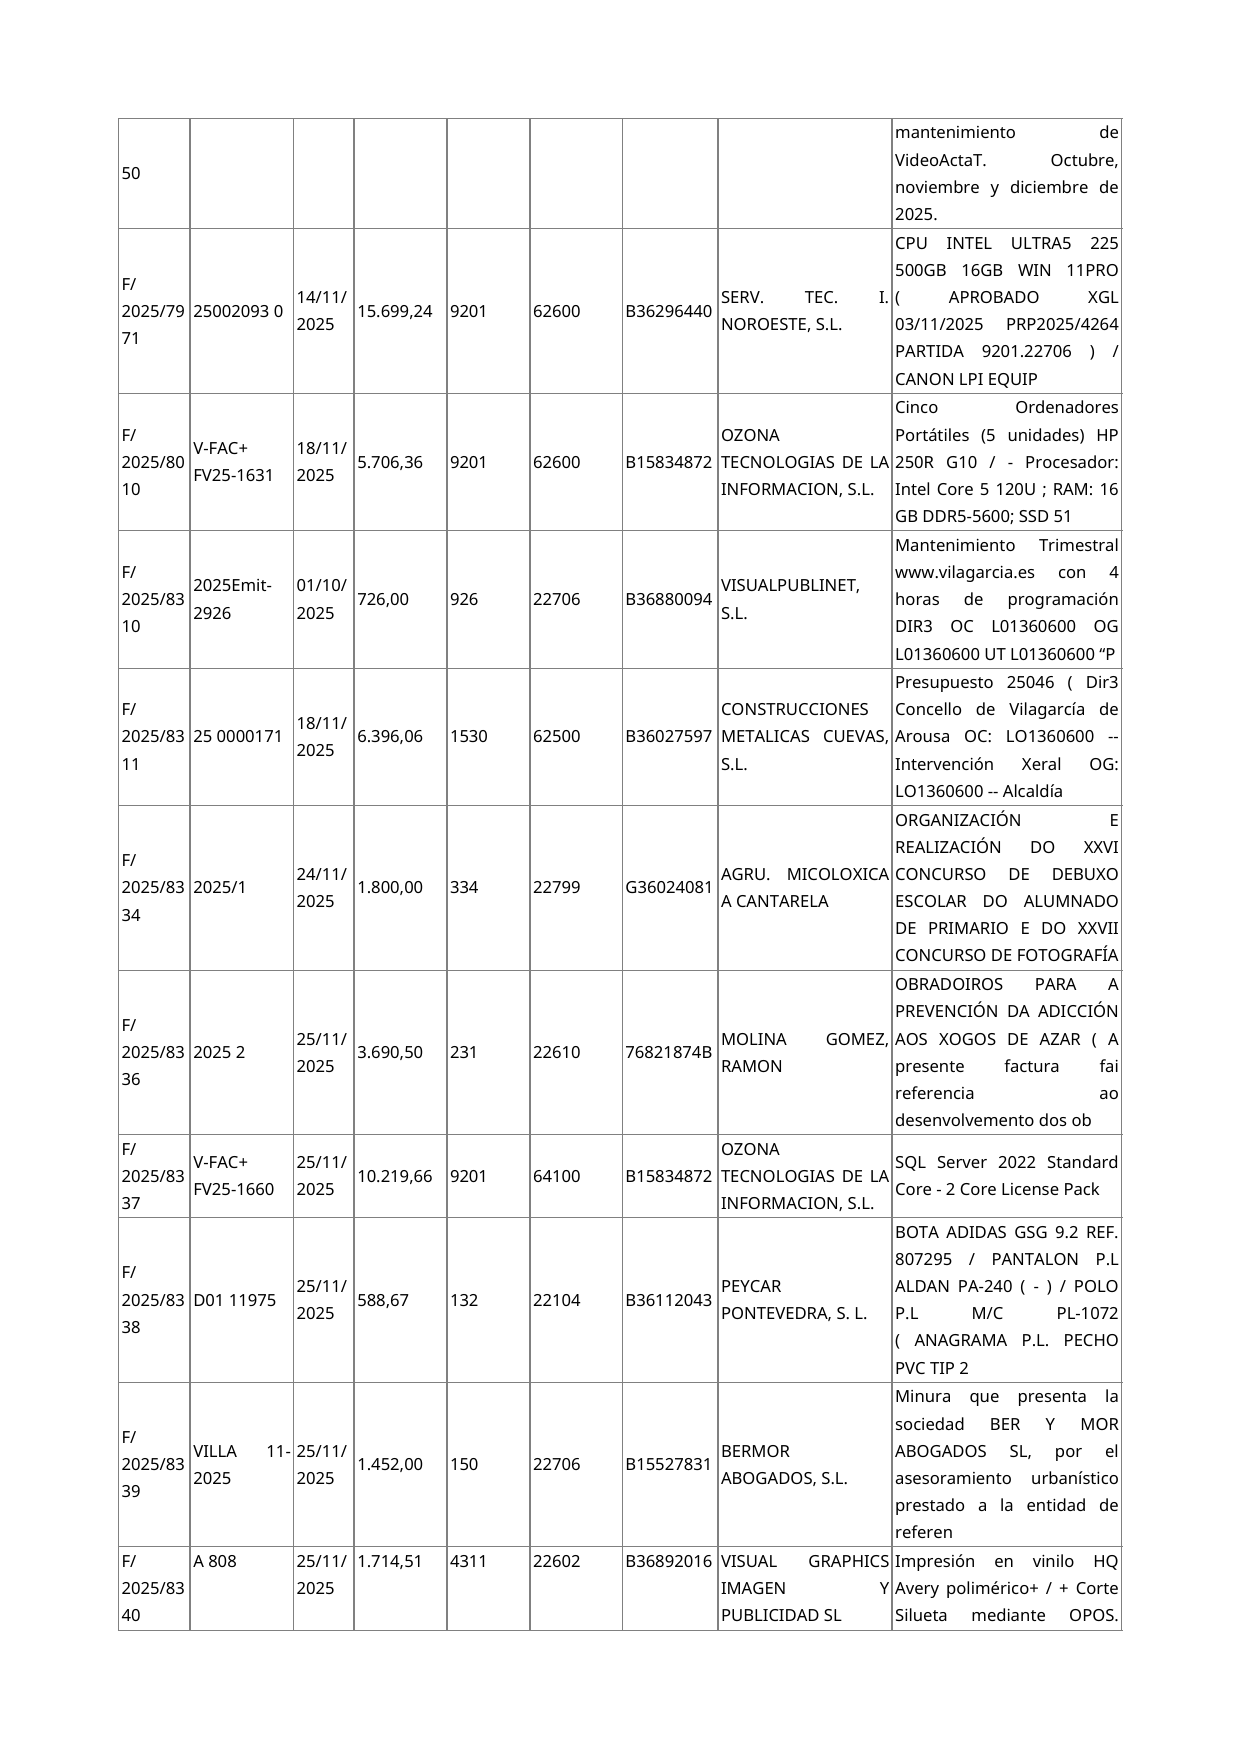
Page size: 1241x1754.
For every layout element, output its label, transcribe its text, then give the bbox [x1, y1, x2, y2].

table_cell MOLINA GOMEZ, RAMON [719, 971, 891, 1134]
table_cell F/2025/8334 [119, 806, 189, 970]
table_cell VISUALPUBLINET, S.L. [719, 531, 891, 668]
table_cell OZONA TECNOLOGIAS DE LA INFORMACION, S.L. [719, 1135, 891, 1217]
table_cell 25 0000171 [191, 669, 293, 805]
table_cell [623, 119, 717, 228]
table_cell 1530 [448, 669, 529, 805]
table_cell F/2025/8311 [119, 669, 189, 805]
table_cell 3.690,50 [355, 971, 446, 1134]
table_cell 25/11/2025 [294, 1218, 353, 1382]
table_cell [448, 119, 529, 228]
table_cell 18/11/2025 [294, 669, 353, 805]
table_cell 2025/1 [191, 806, 293, 970]
table_cell 14/11/2025 [294, 229, 353, 393]
table_cell 22610 [531, 971, 622, 1134]
table_cell 64100 [531, 1135, 622, 1217]
table_cell [719, 119, 891, 228]
table_cell AGRU. MICOLOXICA A CANTARELA [719, 806, 891, 970]
table_cell 22706 [531, 531, 622, 668]
table_cell VILLA 11-2025 [191, 1383, 293, 1546]
table_cell 15.699,24 [355, 229, 446, 393]
table_cell 2025Emit- 2926 [191, 531, 293, 668]
table_cell F/2025/7971 [119, 229, 189, 393]
table_cell SQL Server 2022 Standard Core - 2 Core License Pack [893, 1135, 1121, 1217]
table_cell PEYCAR PONTEVEDRA, S. L. [719, 1218, 891, 1382]
table_cell B36027597 [623, 669, 717, 805]
table_cell CONSTRUCCIONES METALICAS CUEVAS, S.L. [719, 669, 891, 805]
table_cell mantenimiento de VideoActaT. Octubre, noviembre y diciembre de 2025. [893, 119, 1121, 228]
table_cell Mantenimiento Trimestral www.vilagarcia.es con 4 horas de programación DIR3 OC L01360600 OG L01360600 UT L01360600 “P [893, 531, 1121, 668]
table_cell 62600 [531, 229, 622, 393]
table_cell V-FAC+ FV25-1631 [191, 394, 293, 530]
table_cell 1.452,00 [355, 1383, 446, 1546]
table_cell 4311 [448, 1547, 529, 1629]
table_cell 22799 [531, 806, 622, 970]
table_cell F/2025/8339 [119, 1383, 189, 1546]
table_cell F/2025/8340 [119, 1547, 189, 1629]
table_cell 6.396,06 [355, 669, 446, 805]
table_cell CPU INTEL ULTRA5 225 500GB 16GB WIN 11PRO ( APROBADO XGL 03/11/2025 PRP2025/4264 PARTIDA 9201.22706 ) / CANON LPI EQUIP [893, 229, 1121, 393]
table_cell 9201 [448, 1135, 529, 1217]
table_cell G36024081 [623, 806, 717, 970]
table_cell 10.219,66 [355, 1135, 446, 1217]
table_cell VISUAL GRAPHICS IMAGEN Y PUBLICIDAD SL [719, 1547, 891, 1629]
table_cell 726,00 [355, 531, 446, 668]
table_cell 01/10/2025 [294, 531, 353, 668]
table_cell F/2025/8338 [119, 1218, 189, 1382]
table_cell 25/11/2025 [294, 1383, 353, 1546]
table_cell OBRADOIROS PARA A PREVENCIÓN DA ADICCIÓN AOS XOGOS DE AZAR ( A presente factura fai referencia ao desenvolvemento dos ob [893, 971, 1121, 1134]
table_cell 22602 [531, 1547, 622, 1629]
table_cell 25002093 0 [191, 229, 293, 393]
table_cell SERV. TEC. I. NOROESTE, S.L. [719, 229, 891, 393]
table_cell D01 11975 [191, 1218, 293, 1382]
table_cell 62600 [531, 394, 622, 530]
table_cell Presupuesto 25046 ( Dir3 Concello de Vilagarcía de Arousa OC: LO1360600 -- Intervención Xeral OG: LO1360600 -- Alcaldía [893, 669, 1121, 805]
table_cell B15834872 [623, 394, 717, 530]
table_cell [294, 119, 353, 228]
table_cell 1.800,00 [355, 806, 446, 970]
table_cell B15527831 [623, 1383, 717, 1546]
table_cell 334 [448, 806, 529, 970]
table_cell 588,67 [355, 1218, 446, 1382]
table_cell OZONA TECNOLOGIAS DE LA INFORMACION, S.L. [719, 394, 891, 530]
table_cell B15834872 [623, 1135, 717, 1217]
table_cell BERMOR ABOGADOS, S.L. [719, 1383, 891, 1546]
table_cell 24/11/2025 [294, 806, 353, 970]
table_cell 22104 [531, 1218, 622, 1382]
table_cell Minura que presenta la sociedad BER Y MOR ABOGADOS SL, por el asesoramiento urbanístico prestado a la entidad de referen [893, 1383, 1121, 1546]
table_cell 150 [448, 1383, 529, 1546]
table_cell 18/11/2025 [294, 394, 353, 530]
table_cell 50 [119, 119, 189, 228]
table_cell 9201 [448, 229, 529, 393]
table_cell B36880094 [623, 531, 717, 668]
table_cell B36296440 [623, 229, 717, 393]
table_cell F/2025/8310 [119, 531, 189, 668]
table_cell 62500 [531, 669, 622, 805]
table_cell B36112043 [623, 1218, 717, 1382]
table_cell 25/11/2025 [294, 971, 353, 1134]
table_cell ORGANIZACIÓN E REALIZACIÓN DO XXVI CONCURSO DE DEBUXO ESCOLAR DO ALUMNADO DE PRIMARIO E DO XXVII CONCURSO DE FOTOGRAFÍA [893, 806, 1121, 970]
table_cell 25/11/2025 [294, 1135, 353, 1217]
table_cell 25/11/2025 [294, 1547, 353, 1629]
table_cell V-FAC+ FV25-1660 [191, 1135, 293, 1217]
table_cell F/2025/8336 [119, 971, 189, 1134]
table_cell [355, 119, 446, 228]
table_cell 231 [448, 971, 529, 1134]
table_cell [531, 119, 622, 228]
table_cell 5.706,36 [355, 394, 446, 530]
table_cell A 808 [191, 1547, 293, 1629]
table_cell F/2025/8337 [119, 1135, 189, 1217]
table_cell Impresión en vinilo HQ Avery polimérico+ / + Corte Silueta mediante OPOS. [893, 1547, 1121, 1629]
table_cell [191, 119, 293, 228]
table_cell BOTA ADIDAS GSG 9.2 REF. 807295 / PANTALON P.L ALDAN PA-240 ( - ) / POLO P.L M/C PL-1072 ( ANAGRAMA P.L. PECHO PVC TIP 2 [893, 1218, 1121, 1382]
table_cell F/2025/8010 [119, 394, 189, 530]
table_cell 2025 2 [191, 971, 293, 1134]
table_cell Cinco Ordenadores Portátiles (5 unidades) HP 250R G10 / - Procesador: Intel Core 5 120U ; RAM: 16 GB DDR5-5600; SSD 51 [893, 394, 1121, 530]
table_cell B36892016 [623, 1547, 717, 1629]
table_cell 9201 [448, 394, 529, 530]
table_cell 1.714,51 [355, 1547, 446, 1629]
table_cell 132 [448, 1218, 529, 1382]
table_cell 22706 [531, 1383, 622, 1546]
table_cell 76821874B [623, 971, 717, 1134]
table_cell 926 [448, 531, 529, 668]
